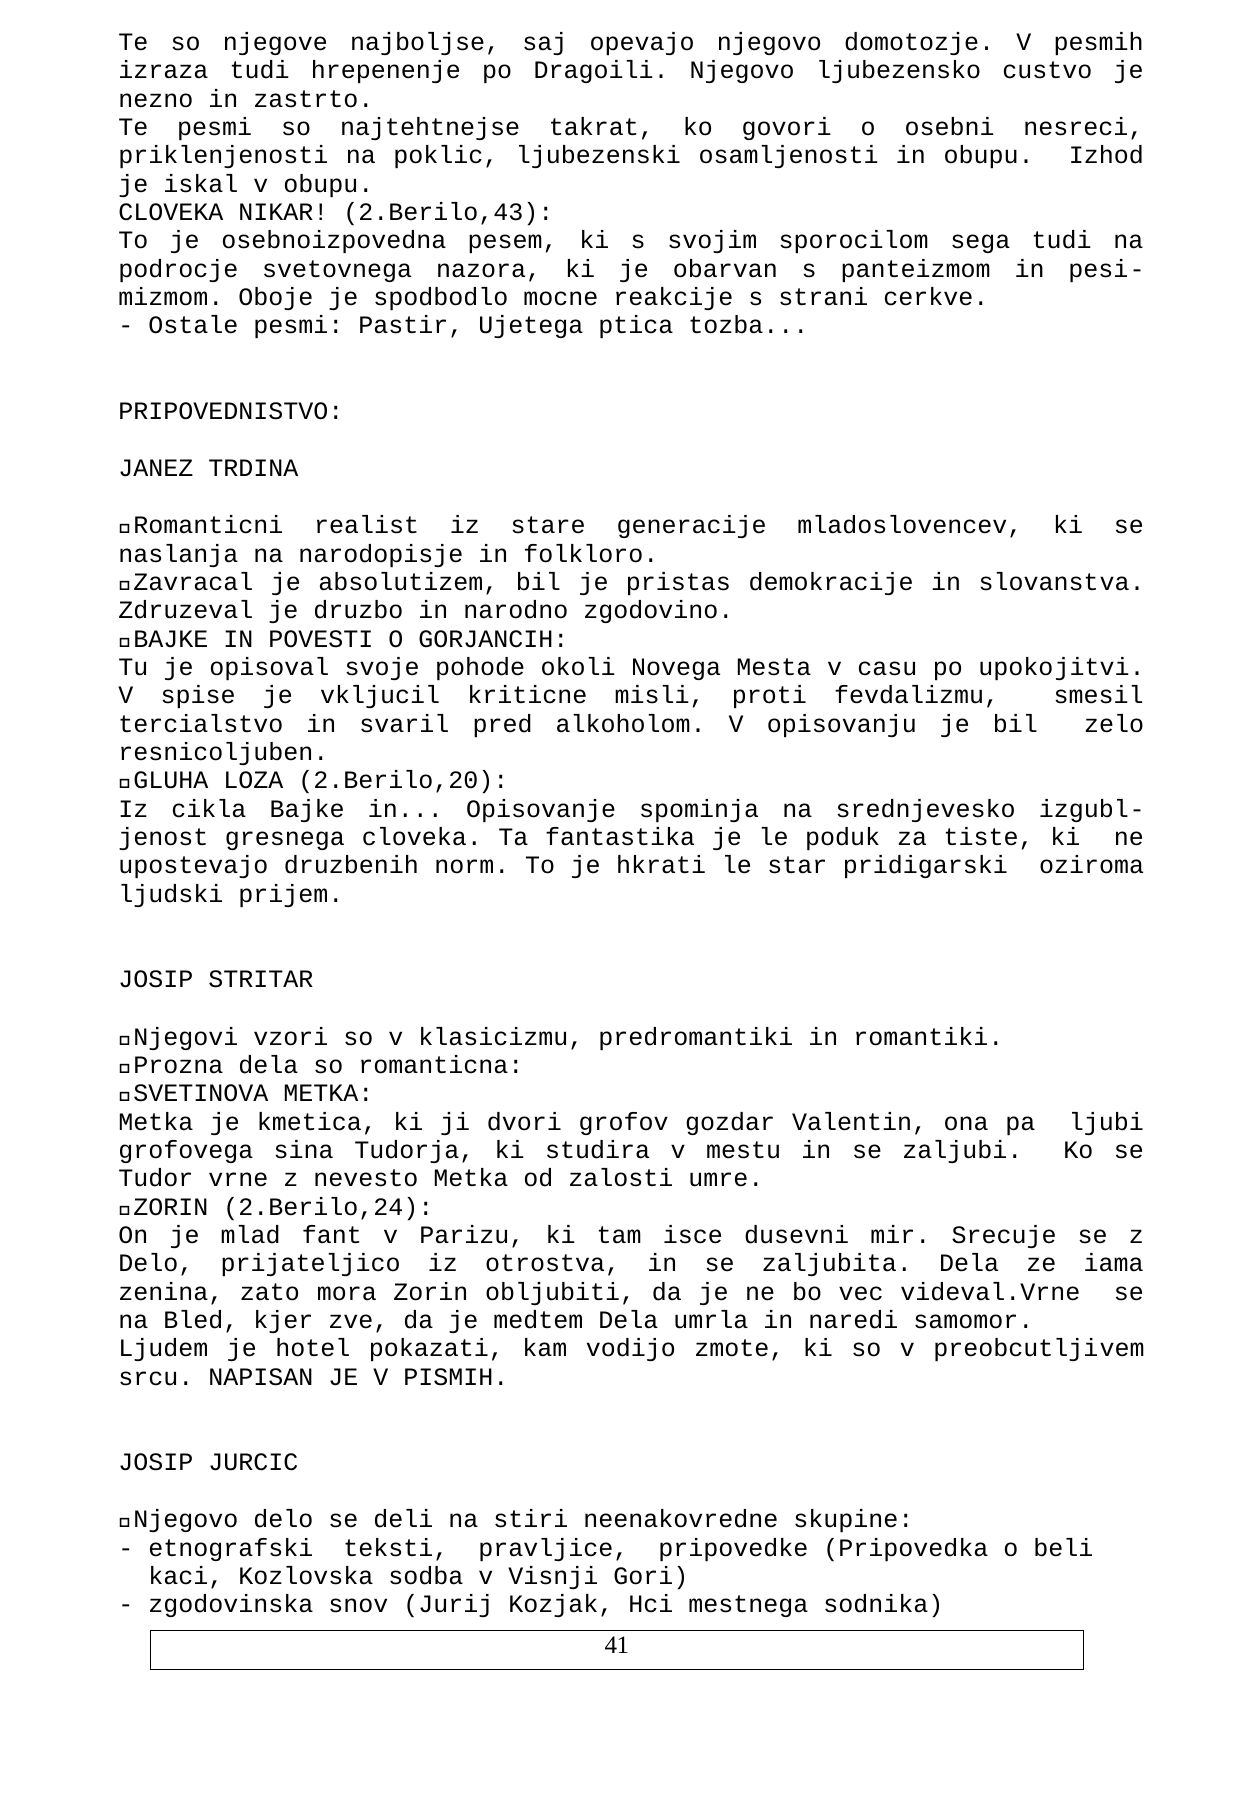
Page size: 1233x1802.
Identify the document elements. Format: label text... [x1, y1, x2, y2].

text JOSIP STRITAR [118, 967, 1144, 995]
text CLOVEKA NIKAR! (2.Berilo,43): [118, 199, 1144, 228]
text Romanticni realist iz stare generacije mladoslovencev, ki se naslanja na narodopisje in folkloro. [118, 513, 1144, 569]
text Metka je kmetica, ki ji dvori grofov gozdar Valentin, ona pa ljubi grofovega sina Tudorja, ki studira v mestu in se zaljubi. Ko se Tudor vrne z nevesto Metka od zalosti umre. [118, 1109, 1144, 1194]
text Njegovo delo se deli na stiri neenakovredne skupine: [118, 1507, 1144, 1535]
text Ljudem je hotel pokazati, kam vodijo zmote, ki so v preobcutlji­vem srcu. NAPISAN JE V PISMIH. [118, 1336, 1144, 1392]
text SVETINOVA METKA: [118, 1081, 1144, 1109]
text Iz cikla Bajke in... Opisovanje spominja na srednjevesko izgubl­jenost gresnega cloveka. Ta fantastika je le poduk za tiste, ki ne upostevajo druzbenih norm. To je hkrati le star pridigarski oziroma ljudski prijem. [118, 796, 1144, 909]
text Prozna dela so romanticna: [118, 1052, 1144, 1081]
text ZORIN (2.Berilo,24): [118, 1194, 1144, 1222]
text Tu je opisoval svoje pohode okoli Novega Mesta v casu po upoko­jitvi. V spise je vkljucil kriticne misli, proti fevdalizmu, smesil tercialstvo in svaril pred alkoholom. V opisovanju je bil zelo resnicoljuben. [118, 654, 1144, 768]
text ‑ Ostale pesmi: Pastir, Ujetega ptica tozba... [118, 313, 1144, 341]
text Te pesmi so najtehtnejse takrat, ko govori o osebni nesreci, priklenjenosti na poklic, ljubezenski osamljenosti in obupu. Izhod je iskal v obupu. [118, 114, 1144, 199]
text GLUHA LOZA (2.Berilo,20): [118, 768, 1144, 796]
text PRIPOVEDNISTVO: [118, 399, 1144, 427]
text BAJKE IN POVESTI O GORJANCIH: [118, 626, 1144, 654]
text Njegovi vzori so v klasicizmu, predromantiki in romantiki. [118, 1024, 1144, 1052]
text To je osebnoizpovedna pesem, ki s svojim sporocilom sega tudi na podrocje svetovnega nazora, ki je obarvan s panteizmom in pesi­mizmom. Oboje je spodbodlo mocne reakcije s strani cerkve. [118, 228, 1144, 313]
text ‑ etnografski teksti, pravljice, pripovedke (Pripovedka o beli [118, 1535, 1144, 1564]
text kaci, Kozlovska sodba v Visnji Gori) [118, 1564, 1144, 1592]
text Zavracal je absolutizem, bil je pristas demokracije in slovanst­va. Zdruzeval je druzbo in narodno zgodovino. [118, 569, 1144, 626]
text On je mlad fant v Parizu, ki tam isce dusevni mir. Srecuje se z Delo, prijateljico iz otrostva, in se zaljubita. Dela ze iama zenina, zato mora Zorin obljubiti, da je ne bo vec videval.Vrne se na Bled, kjer zve, da je medtem Dela umrla in naredi samomor. [118, 1222, 1144, 1336]
text JOSIP JURCIC [118, 1450, 1144, 1478]
text Te so njegove najboljse, saj opevajo njegovo domotozje. V pesmih izraza tudi hrepenenje po Dragoili. Njegovo ljubezensko custvo je nezno in zastrto. [118, 29, 1144, 114]
text JANEZ TRDINA [118, 456, 1144, 484]
text ‑ zgodovinska snov (Jurij Kozjak, Hci mestnega sodnika) [118, 1592, 1144, 1620]
